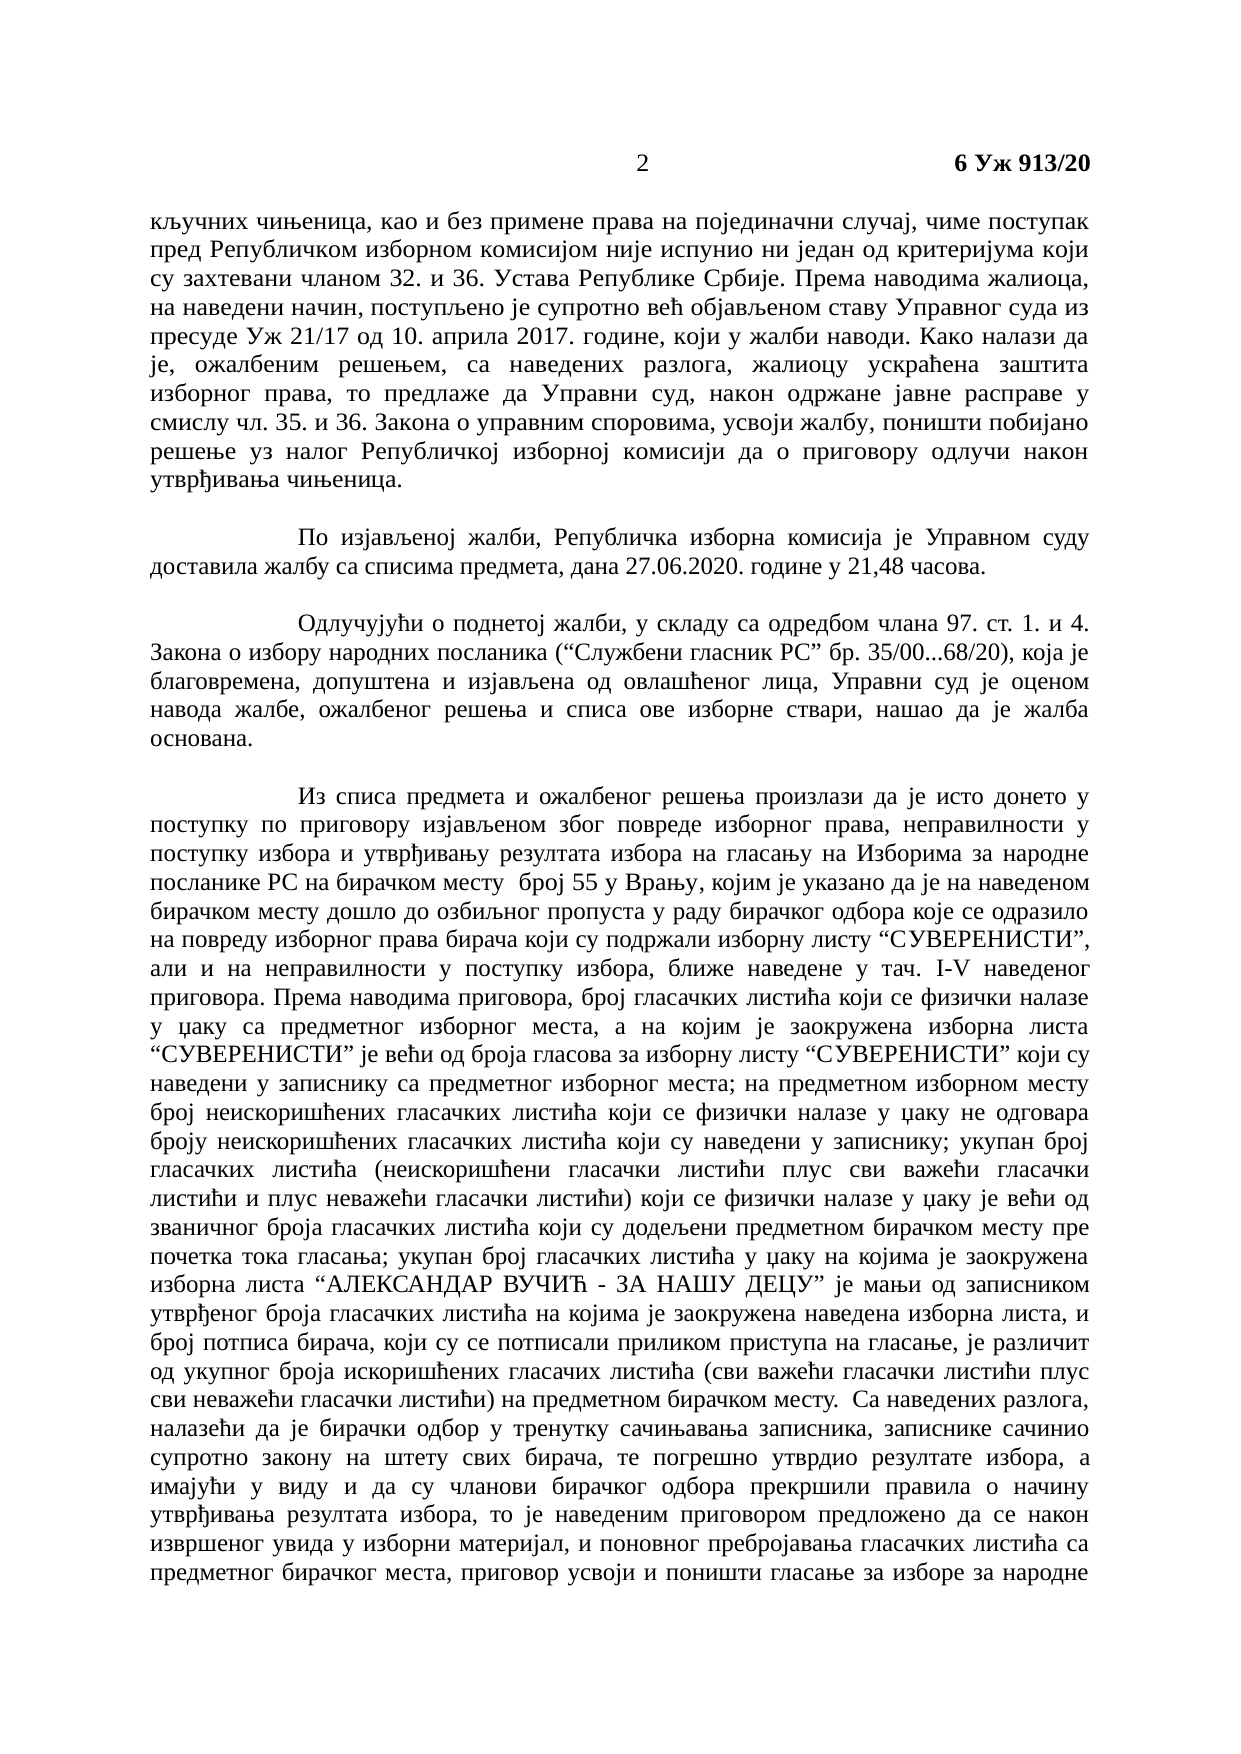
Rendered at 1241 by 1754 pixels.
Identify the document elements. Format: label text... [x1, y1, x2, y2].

text кључних чињеница, као и без примене права на појединачни случај, чиме поступак пред Републичком изборном комисијом није испунио ни један од критеријума који су захтевани чланом 32. и 36. Устава Републике Србије. Према наводима жалиоца, на наведени начин, поступљено је супротно већ објављеном ставу Управног суда из пресуде Уж 21/17 од 10. априла 2017. године, који у жалби наводи. Како налази да је, ожалбеним решењем, са наведених разлога, жалиоцу ускраћена заштита изборног права, то предлаже да Управни суд, након одржане јавне расправе у смислу чл. 35. и 36. Закона о управним споровима, усвоји жалбу, поништи побијано решење уз налог Републичкој изборној комисији да о приговору одлучи након утврђивања чињеница. [150, 206, 1090, 493]
text Одлучујући о поднетој жалби, у складу са одредбом члана 97. ст. 1. и 4. Закона о избору народних посланика (“Службени гласник РС” бр. 35/00...68/20), која је благовремена, допуштена и изјављена од овлашћеног лица, Управни суд је оценом навода жалбе, ожалбеног решења и списа ове изборне ствари, нашао да је жалба основана. [150, 608, 1090, 752]
text По изјављеној жалби, Републичка изборна комисија је Управном суду доставила жалбу са списима предмета, дана 27.06.2020. године у 21,48 часова. [150, 522, 1090, 579]
text Из списа предмета и ожалбеног решења произлази да је исто донето у поступку по приговору изјављеном због повреде изборног права, неправилности у поступку избора и утврђивању резултата избора на гласању на Изборима за народне посланике РС на бирачком месту број 55 у Врању, којим је указано да је на наведеном бирачком месту дошло до озбиљног пропуста у раду бирачког одбора које се одразило на повреду изборног права бирача који су подржали изборну листу “СУВЕРЕНИСТИ”, али и на неправилности у поступку избора, ближе наведене у тач. I-V наведеног приговора. Према наводима приговора, број гласачких листића који се физички налазе у џаку са предметног изборног места, а на којим је заокружена изборна листа “СУВЕРЕНИСТИ” је већи од броја гласова за изборну листу “СУВЕРЕНИСТИ” који су наведени у записнику са предметног изборног места; на предметном изборном месту број неискоришћених гласачких листића који се физички налазе у џаку не одговара броју неискоришћених гласачких листића који су наведени у записнику; укупан број гласачких листића (неискоришћени гласачки листићи плус сви важећи гласачки листићи и плус неважећи гласачки листићи) који се физички налазе у џаку је већи од званичног броја гласачких листића који су додељени предметном бирачком месту пре почетка тока гласања; укупан број гласачких листића у џаку на којима је заокружена изборна листа “АЛЕКСАНДАР ВУЧИЋ - ЗА НАШУ ДЕЦУ” је мањи од записником утврђеног броја гласачких листића на којима је заокружена наведена изборна листа, и број потписа бирача, који су се потписали приликом приступа на гласање, је различит од укупног броја искоришћених гласачих листића (сви важећи гласачки листићи плус сви неважећи гласачки листићи) на предметном бирачком месту. Са наведених разлога, налазећи да је бирачки одбор у тренутку сачињавања записника, записнике сачинио супротно закону на штету свих бирача, те погрешно утврдио резултате избора, а имајући у виду и да су чланови бирачког одбора прекршили правила о начину утврђивања резултата избора, то је наведеним приговором предложено да се након извршеног увида у изборни материјал, и поновног пребројавања гласачких листића са предметног бирачког места, приговор усвоји и поништи гласање за изборе за народне [150, 781, 1090, 1586]
